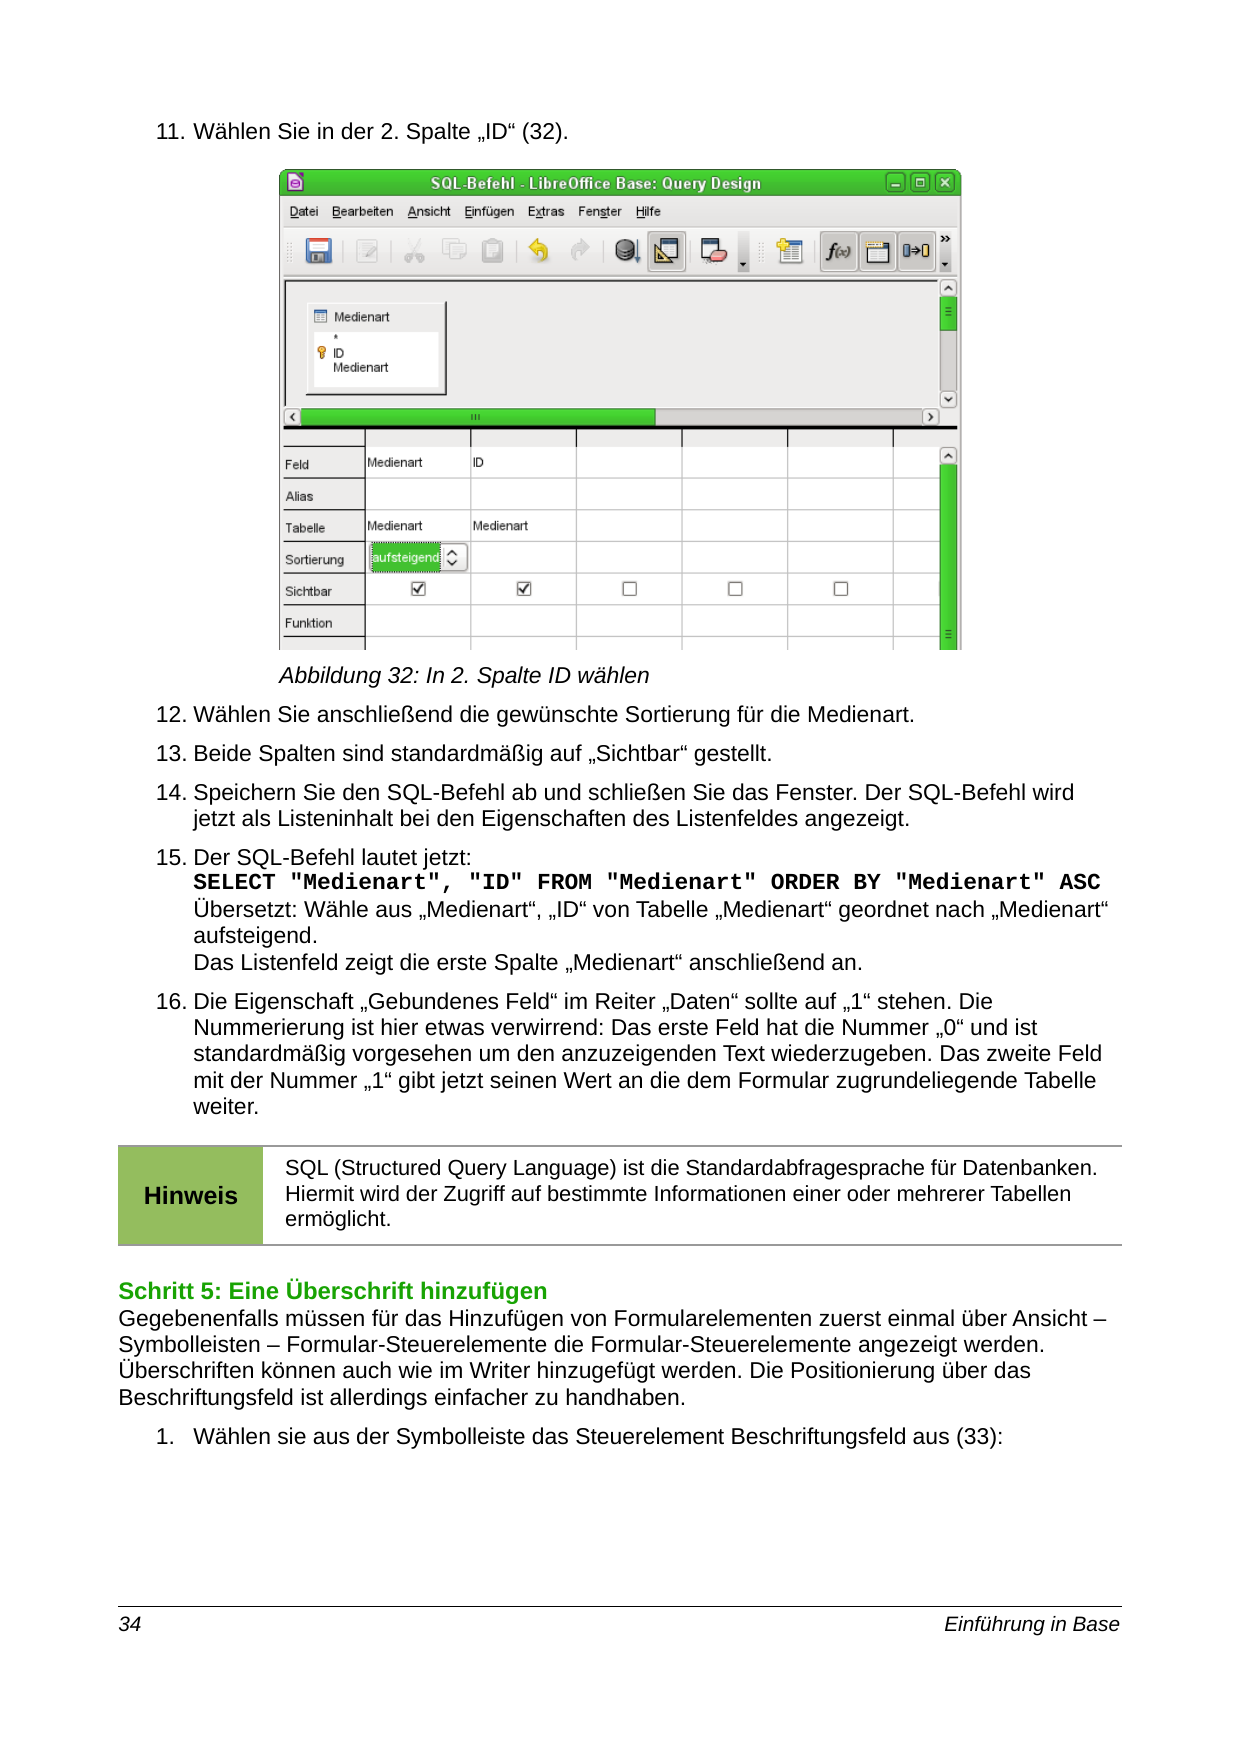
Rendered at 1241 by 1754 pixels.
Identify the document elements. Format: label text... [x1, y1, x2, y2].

list Wählen sie aus der Symbolleiste das Steuerelement Beschriftungsfeld aus (Abbildung 33): [156, 1423, 1122, 1449]
picture [279, 169, 962, 650]
list Speichern Sie den SQL-Befehl ab und schließen Sie das Fenster. Der SQL-Befehl wird jetzt als Listeninhalt bei den Eigenschaften des Listenfeldes angezeigt. [156, 779, 1122, 831]
table_header Hinweis [118, 1147, 263, 1244]
list Wählen Sie in der 2. Spalte „ID“ (Abbildung 32). [156, 118, 1122, 144]
subtitle Schritt 5: Eine Überschrift hinzufügen [118, 1277, 1122, 1305]
table_header SQL (Structured Query Language) ist die Standardabfragesprache für Datenbanken. Hiermit wird der Zugriff auf bestimmte Informationen einer oder mehrerer Tabellen ermöglicht. [264, 1147, 1122, 1244]
text Abbildung 32: In 2. Spalte ID wählen [279, 662, 961, 688]
text Gegebenenfalls müssen für das Hinzufügen von Formularelementen zuerst einmal über Ansicht – Symbolleisten – Formular-Steuerelemente die Formular-Steuerelemente angezeigt werden. Überschriften können auch wie im Writer hinzugefügt werden. Die Positionierung über das Beschriftungsfeld ist allerdings einfacher zu handhaben. [118, 1305, 1122, 1410]
list Die Eigenschaft „Gebundenes Feld“ im Reiter „Daten“ sollte auf „1“ stehen. Die Nummerierung ist hier etwas verwirrend: Das erste Feld hat die Nummer „0“ und ist standardmäßig vorgesehen um den anzuzeigenden Text wiederzugeben. Das zweite Feld mit der Nummer „1“ gibt jetzt seinen Wert an die dem Formular zugrundeliegende Tabelle weiter. [156, 988, 1122, 1119]
list Der SQL-Befehl lautet jetzt: SELECT "Medienart", "ID" FROM "Medienart" ORDER BY "Medienart" ASC Übersetzt: Wähle aus „Medienart“, „ID“ von Tabelle „Medienart“ geordnet nach „Medienart“ aufsteigend. Das Listenfeld zeigt die erste Spalte „Medienart“ anschließend an. [156, 844, 1122, 975]
list Beide Spalten sind standardmäßig auf „Sichtbar“ gestellt. [156, 740, 1122, 766]
list Wählen Sie anschließend die gewünschte Sortierung für die Medienart. [156, 701, 1122, 727]
